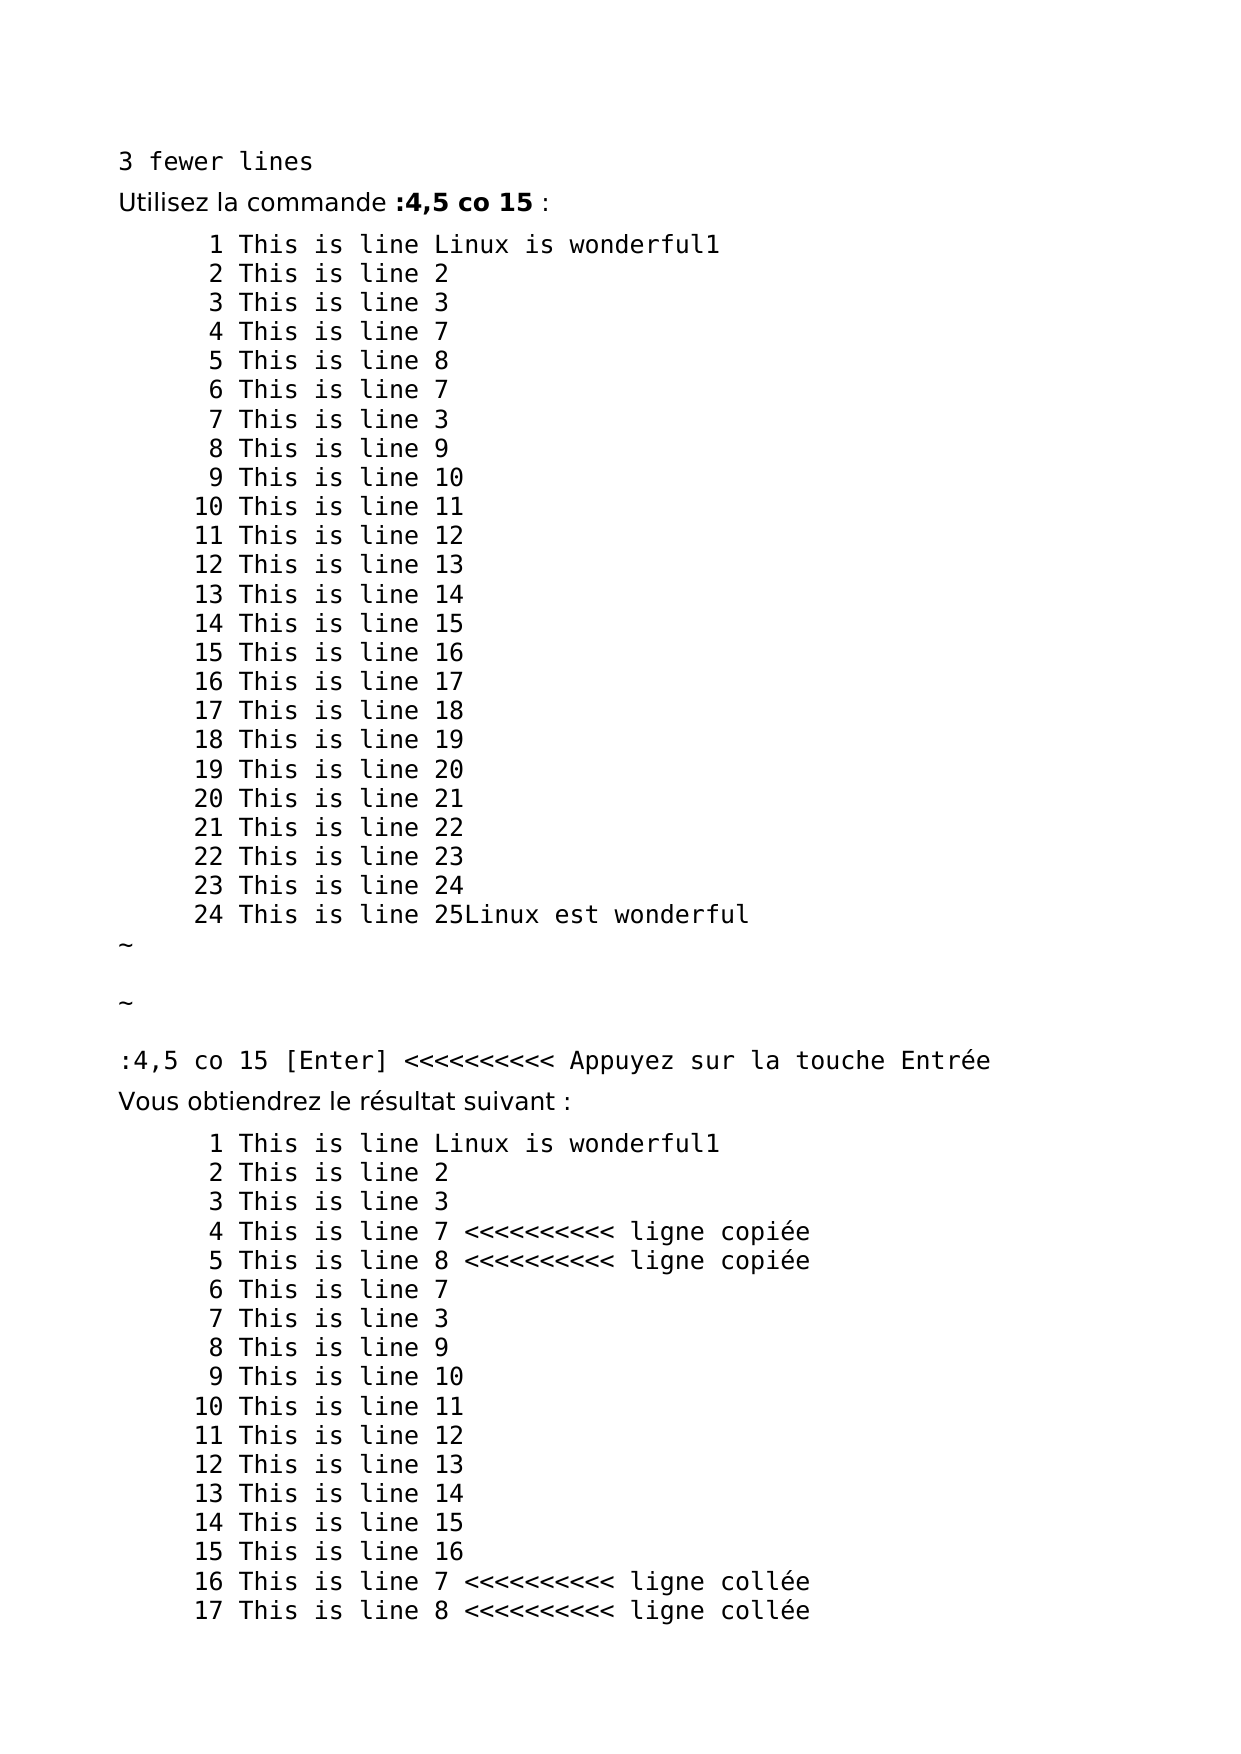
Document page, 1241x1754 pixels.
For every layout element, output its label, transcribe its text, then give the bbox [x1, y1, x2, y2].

text Utilisez la commande :4,5 co 15 : [118, 188, 1122, 217]
text 3 fewer lines [118, 118, 1122, 176]
text Vous obtiendrez le résultat suivant : [118, 1087, 1122, 1117]
text 1 This is line Linux is wonderful1 2 This is line 2 3 This is line 3 4 This is line 7 5 This is line 8 6 This is line 7 7 This is line 3 8 This is line 9 9 This is line 10 10 This is line 11 11 This is line 12 12 This is line 13 13 This is line 14 14 This is line 15 15 This is line 16 16 This is line 17 17 This is line 18 18 This is line 19 19 This is line 20 20 This is line 21 21 This is line 22 22 This is line 23 23 This is line 24 24 This is line 25Linux est wonderful ~ ~ :4,5 co 15 [Enter] <<<<<<<<<< Appuyez sur la touche Entrée [118, 230, 1122, 1076]
text 1 This is line Linux is wonderful1 2 This is line 2 3 This is line 3 4 This is line 7 <<<<<<<<<< ligne copiée 5 This is line 8 <<<<<<<<<< ligne copiée 6 This is line 7 7 This is line 3 8 This is line 9 9 This is line 10 10 This is line 11 11 This is line 12 12 This is line 13 13 This is line 14 14 This is line 15 15 This is line 16 16 This is line 7 <<<<<<<<<< ligne collée 17 This is line 8 <<<<<<<<<< ligne collée [118, 1129, 1122, 1625]
